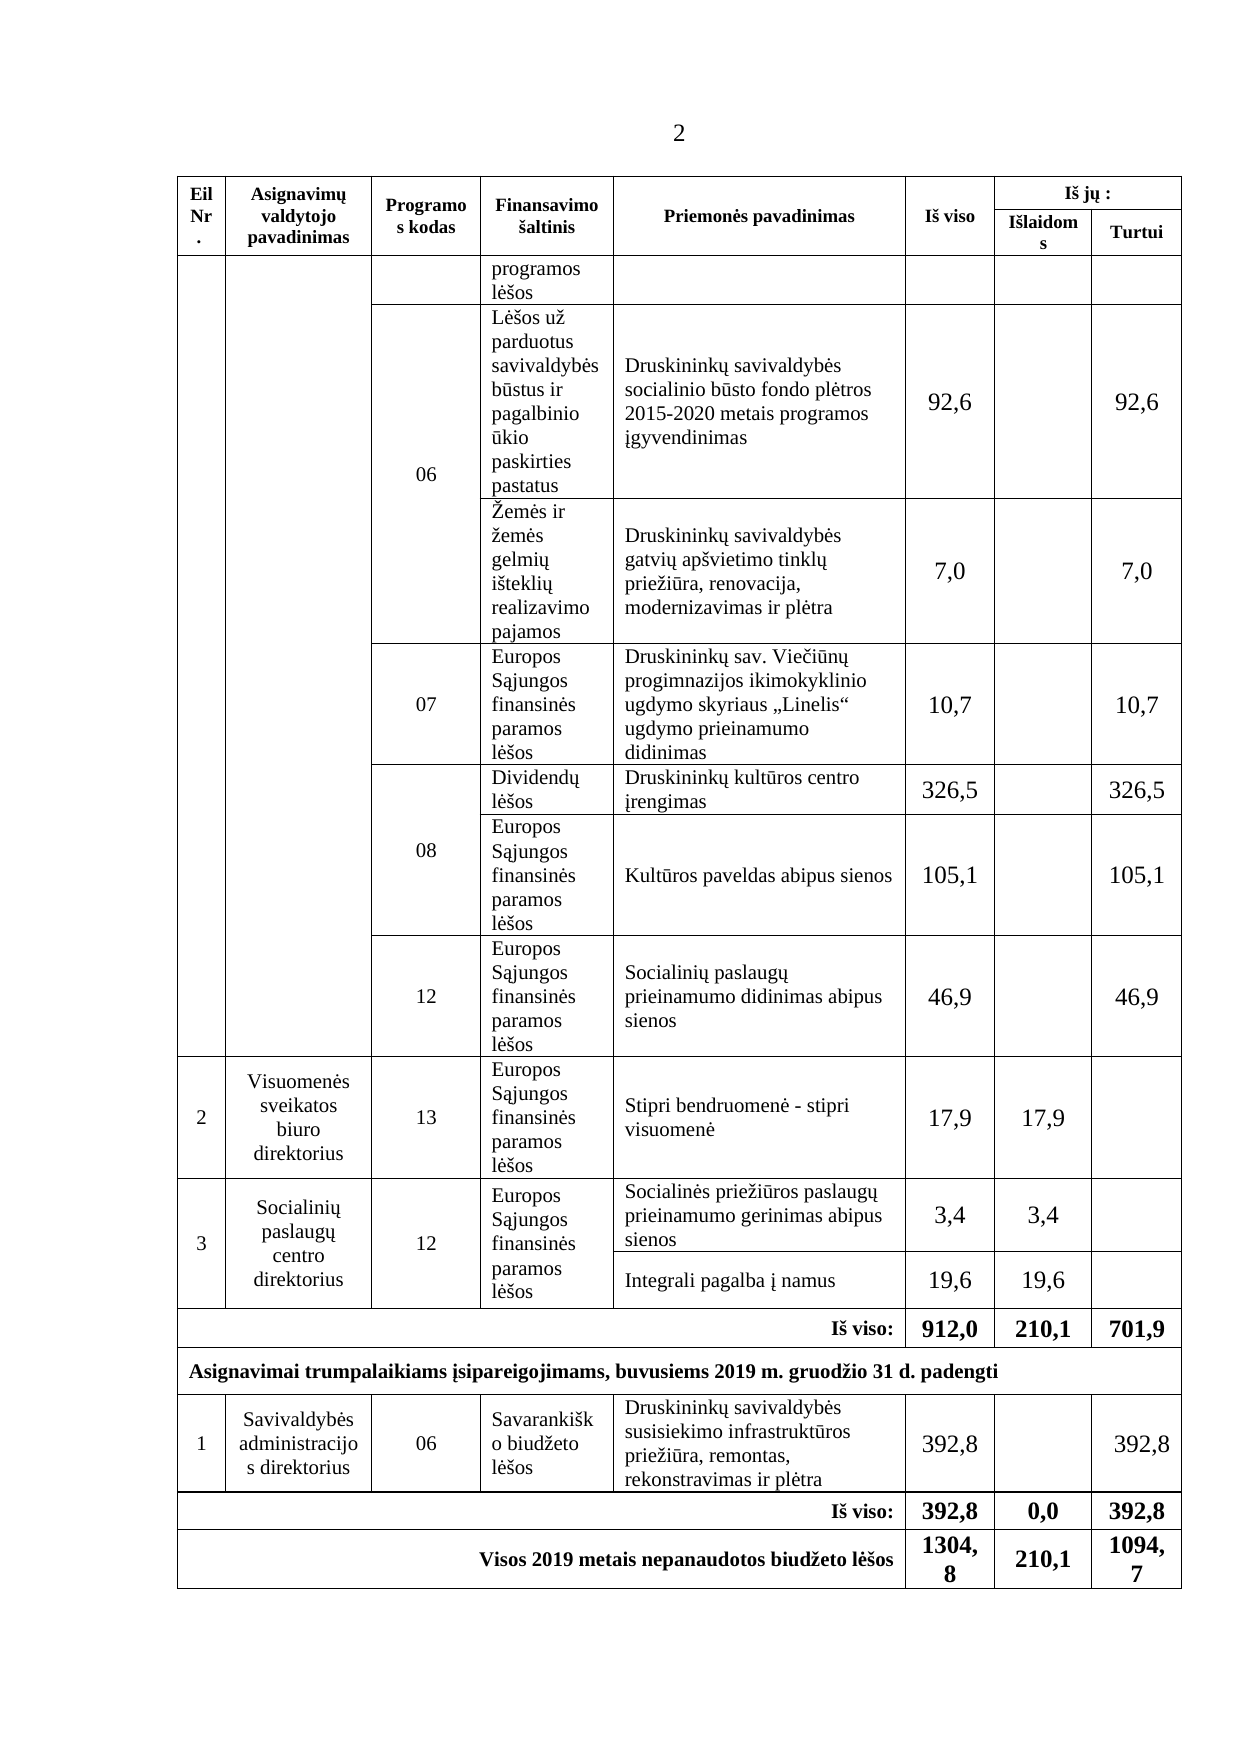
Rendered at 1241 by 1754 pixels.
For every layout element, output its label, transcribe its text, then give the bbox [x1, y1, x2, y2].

table_cell 10,7 [1092, 644, 1181, 764]
table_cell 7,0 [1092, 499, 1181, 643]
table_cell [372, 256, 480, 304]
table_cell 1094,7 [1092, 1530, 1181, 1587]
table_cell 17,9 [995, 1057, 1091, 1177]
table_cell 1 [178, 1395, 225, 1491]
table_cell [1092, 1057, 1181, 1177]
table_cell 19,6 [995, 1252, 1091, 1308]
table_cell 2 [178, 1057, 225, 1177]
table_header Eil Nr. [178, 177, 225, 255]
table_cell Europos Sąjungos finansinės paramos lėšos [481, 1057, 613, 1177]
table_cell Stipri bendruomenė - stipri visuomenė [614, 1057, 905, 1177]
table_cell [995, 1395, 1091, 1491]
table_cell Socialinių paslaugų prieinamumo didinimas abipus sienos [614, 936, 905, 1056]
table_cell Lėšos už parduotus savivaldybės būstus ir pagalbinio ūkio paskirties pastatus [481, 305, 613, 497]
table_header Iš jų : [995, 177, 1181, 208]
table_cell Žemės ir žemės gelmių išteklių realizavimo pajamos [481, 499, 613, 643]
table_cell Iš viso: [178, 1493, 905, 1529]
table_header Finansavimo šaltinis [481, 177, 613, 255]
table_cell 392,8 [906, 1395, 994, 1491]
table_cell [906, 256, 994, 304]
table_cell 12 [372, 1179, 480, 1308]
table_cell Turtui [1092, 210, 1181, 255]
table_cell [995, 936, 1091, 1056]
table_header Asignavimų valdytojo pavadinimas [226, 177, 371, 255]
table_cell 06 [372, 305, 480, 643]
table_cell 210,1 [995, 1309, 1091, 1347]
table_cell 392,8 [906, 1493, 994, 1529]
table_header Priemonės pavadinimas [614, 177, 905, 255]
table_cell 10,7 [906, 644, 994, 764]
table_cell Europos Sąjungos finansinės paramos lėšos [481, 936, 613, 1056]
table_cell Druskininkų sav. Viečiūnų progimnazijos ikimokyklinio ugdymo skyriaus „Linelis“ ugdymo prieinamumo didinimas [614, 644, 905, 764]
table_cell 3,4 [906, 1179, 994, 1251]
table_cell Europos Sąjungos finansinės paramos lėšos [481, 1179, 613, 1308]
table_cell 912,0 [906, 1309, 994, 1347]
table_cell [995, 305, 1091, 497]
table_cell 46,9 [906, 936, 994, 1056]
table_cell Europos Sąjungos finansinės paramos lėšos [481, 815, 613, 935]
table_cell Integrali pagalba į namus [614, 1252, 905, 1308]
table_cell Druskininkų savivaldybės socialinio būsto fondo plėtros 2015-2020 metais programos įgyvendinimas [614, 305, 905, 497]
table_cell 105,1 [906, 815, 994, 935]
table_cell [995, 256, 1091, 304]
table_cell Asignavimai trumpalaikiams įsipareigojimams, buvusiems 2019 m. gruodžio 31 d. padengti [178, 1348, 1181, 1394]
table_cell [995, 644, 1091, 764]
table_cell Išlaidoms [995, 210, 1091, 255]
table_cell Europos Sąjungos finansinės paramos lėšos [481, 644, 613, 764]
table_cell [226, 256, 371, 1056]
table_cell programos lėšos [481, 256, 613, 304]
table_header Iš viso [906, 177, 994, 255]
table_cell [1092, 1252, 1181, 1308]
table_cell 3 [178, 1179, 225, 1308]
table_cell [1092, 1179, 1181, 1251]
table_cell 0,0 [995, 1493, 1091, 1529]
table_cell Savivaldybės administracijos direktorius [226, 1395, 371, 1491]
table_cell Visuomenės sveikatos biuro direktorius [226, 1057, 371, 1177]
table_cell 92,6 [1092, 305, 1181, 497]
table_cell Iš viso: [178, 1309, 905, 1347]
table_cell 392,8 [1092, 1493, 1181, 1529]
table_cell Visos 2019 metais nepanaudotos biudžeto lėšos [178, 1530, 905, 1587]
table_cell 7,0 [906, 499, 994, 643]
table_cell [1092, 256, 1181, 304]
table_cell [995, 765, 1091, 813]
table_cell [614, 256, 905, 304]
table_cell Kultūros paveldas abipus sienos [614, 815, 905, 935]
table_cell 17,9 [906, 1057, 994, 1177]
table_cell Savarankiško biudžeto lėšos [481, 1395, 613, 1491]
table_cell [178, 256, 225, 1056]
table_cell 326,5 [906, 765, 994, 813]
table_cell 3,4 [995, 1179, 1091, 1251]
table_cell 326,5 [1092, 765, 1181, 813]
table_cell 08 [372, 765, 480, 935]
table_cell Socialinių paslaugų centro direktorius [226, 1179, 371, 1308]
table_cell 12 [372, 936, 480, 1056]
table_cell 07 [372, 644, 480, 764]
table_cell 06 [372, 1395, 480, 1491]
table_cell 701,9 [1092, 1309, 1181, 1347]
table_cell 210,1 [995, 1530, 1091, 1587]
table_cell 19,6 [906, 1252, 994, 1308]
table_cell 105,1 [1092, 815, 1181, 935]
table_cell 92,6 [906, 305, 994, 497]
table_cell 46,9 [1092, 936, 1181, 1056]
table_header Programos kodas [372, 177, 480, 255]
table_cell Socialinės priežiūros paslaugų prieinamumo gerinimas abipus sienos [614, 1179, 905, 1251]
table_cell [995, 499, 1091, 643]
table_cell Dividendų lėšos [481, 765, 613, 813]
table_cell 392,8 [1092, 1395, 1181, 1491]
table_cell 1304,8 [906, 1530, 994, 1587]
table_cell Druskininkų kultūros centro įrengimas [614, 765, 905, 813]
table_cell 13 [372, 1057, 480, 1177]
table_cell Druskininkų savivaldybės gatvių apšvietimo tinklų priežiūra, renovacija, modernizavimas ir plėtra [614, 499, 905, 643]
table_cell Druskininkų savivaldybės susisiekimo infrastruktūros priežiūra, remontas, rekonstravimas ir plėtra [614, 1395, 905, 1491]
table_cell [995, 815, 1091, 935]
